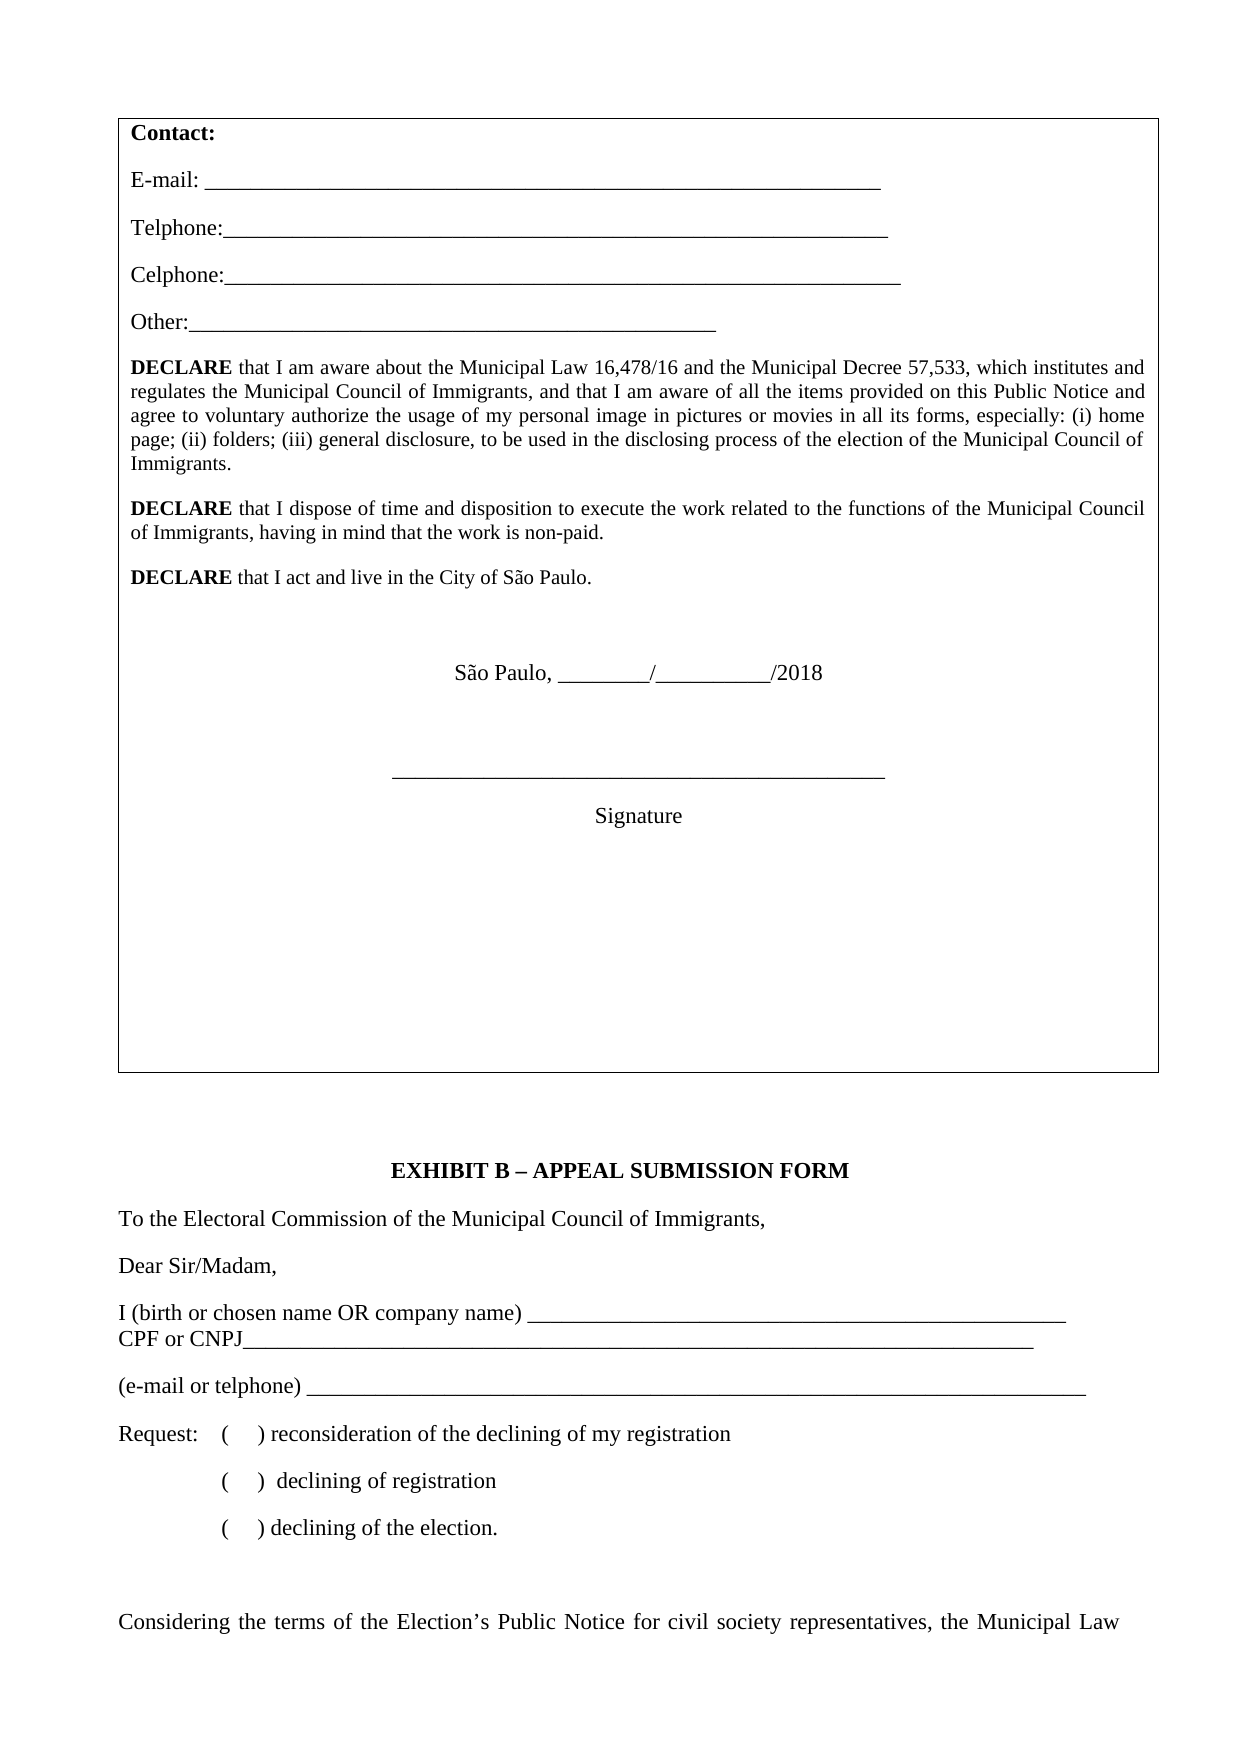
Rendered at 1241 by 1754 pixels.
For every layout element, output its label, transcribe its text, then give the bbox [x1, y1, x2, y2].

table_cell Contact: E-mail: ___________________________________________________________ Telphone:__________________________________________________________ Celphone:___________________________________________________________ Other:______________________________________________ DECLARE that I am aware about the Municipal Law 16,478/16 and the Municipal Decree 57,533, which institutes and regulates the Municipal Council of Immigrants, and that I am aware of all the items provided on this Public Notice and agree to voluntary authorize the usage of my personal image in pictures or movies in all its forms, especially: (i) home page; (ii) folders; (iii) general disclosure, to be used in the disclosing process of the election of the Municipal Council of Immigrants. DECLARE that I dispose of time and disposition to execute the work related to the functions of the Municipal Council of Immigrants, having in mind that the work is non-paid. DECLARE that I act and live in the City of São Paulo. São Paulo, ________/__________/2018 ___________________________________________ Signature [119, 119, 1158, 1072]
text ( ) declining of the election. [118, 1514, 1122, 1540]
text Considering the terms of the Election’s Public Notice for civil society representatives, the Municipal Law [118, 1608, 1122, 1635]
text Dear Sir/Madam, [118, 1252, 1122, 1278]
text To the Electoral Commission of the Municipal Council of Immigrants, [118, 1204, 1122, 1231]
text ( ) declining of registration [118, 1467, 1122, 1493]
text Request: ( ) reconsideration of the declining of my registration [118, 1420, 1122, 1446]
text EXHIBIT B – APPEAL SUBMISSION FORM [118, 1157, 1122, 1184]
text (e-mail or telphone) ____________________________________________________________________ [118, 1372, 1122, 1399]
text I (birth or chosen name OR company name) _______________________________________________ CPF or CNPJ_____________________________________________________________________ [118, 1299, 1122, 1352]
